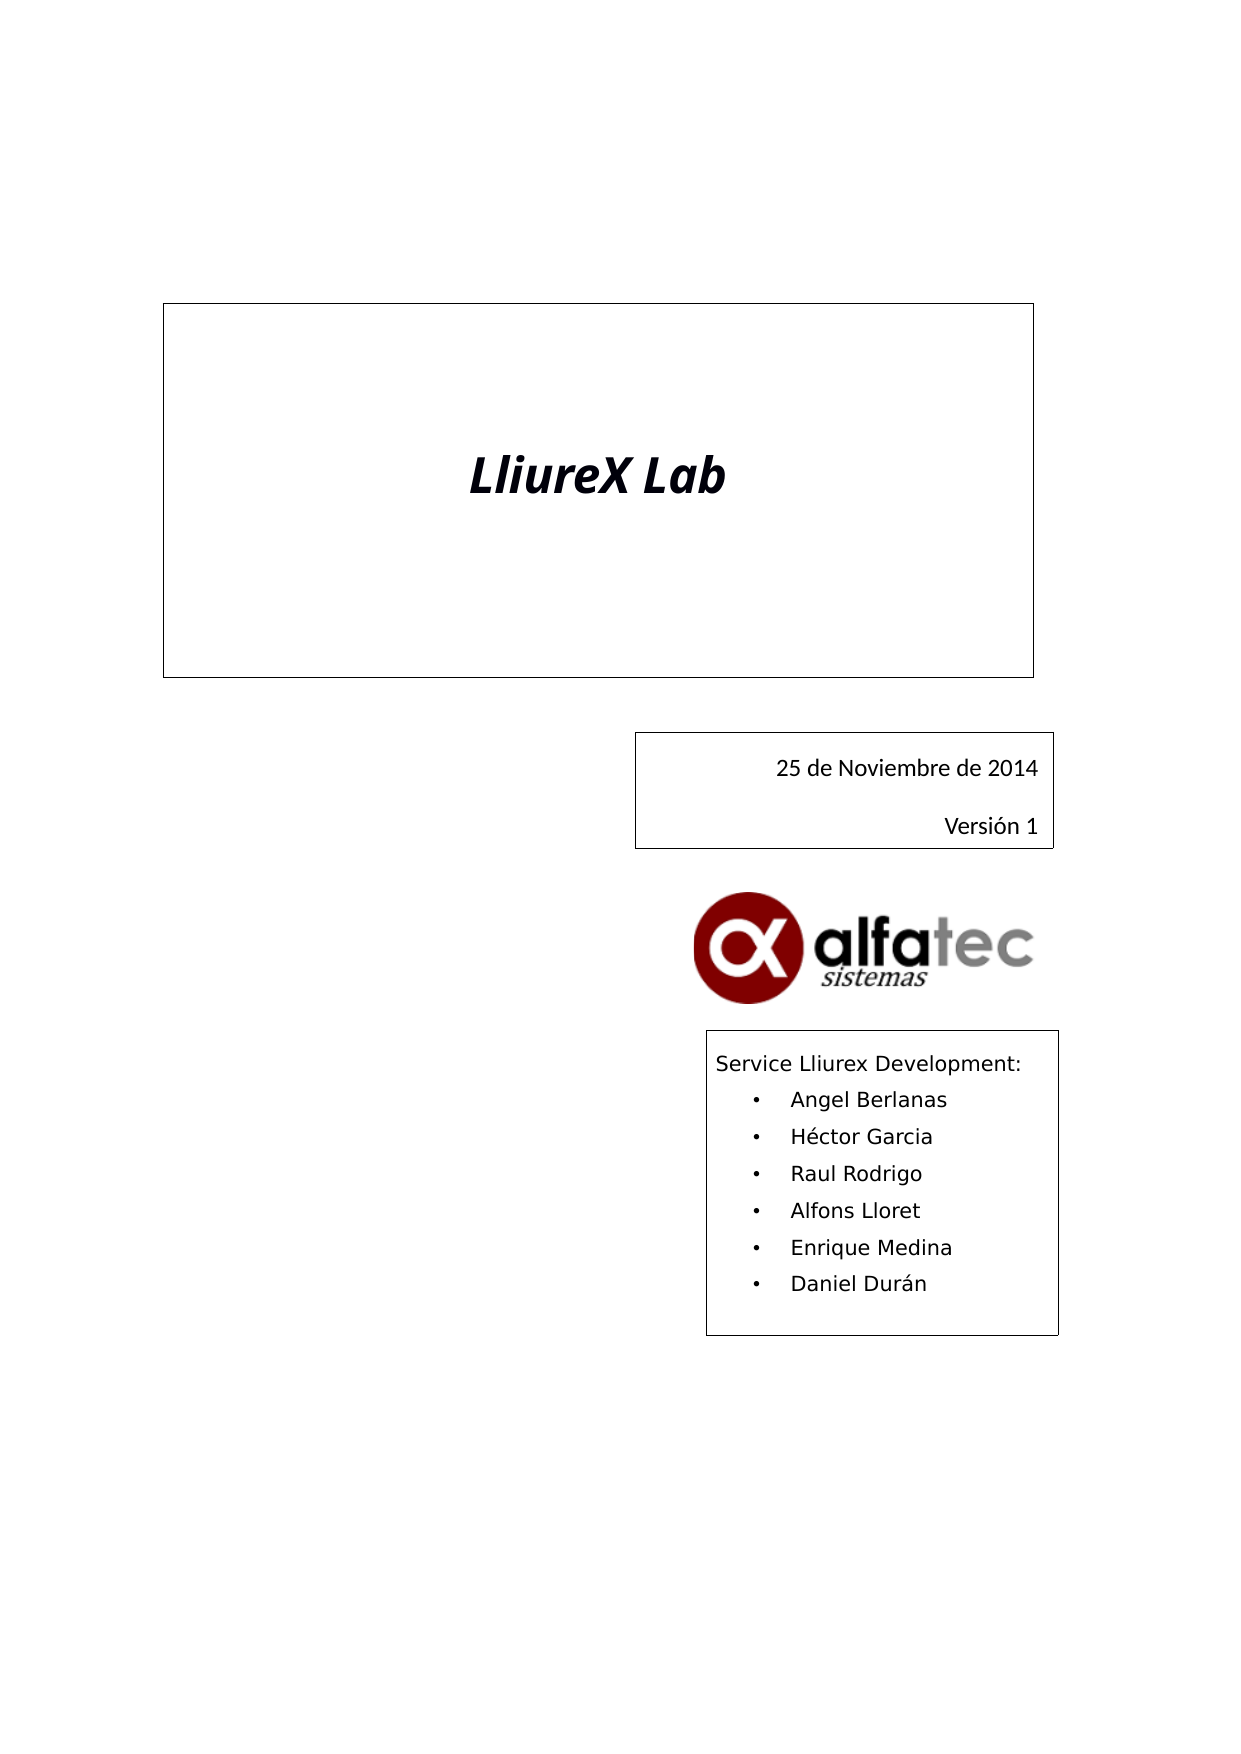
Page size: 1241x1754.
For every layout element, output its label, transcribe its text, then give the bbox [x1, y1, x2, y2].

picture [693, 892, 1037, 1004]
list Raul Rodrigo [753, 1162, 1049, 1186]
list Daniel Durán [753, 1272, 1049, 1297]
text Versión 1 [650, 810, 1038, 841]
list Angel Berlanas [753, 1088, 1049, 1113]
list Héctor Garcia [753, 1125, 1049, 1149]
text 25 de Noviembre de 2014 [650, 752, 1038, 782]
list Enrique Medina [753, 1236, 1049, 1260]
list Alfons Lloret [753, 1199, 1049, 1223]
text LliureX Lab [164, 440, 1033, 508]
text Service Lliurex Development: [715, 1052, 1049, 1076]
